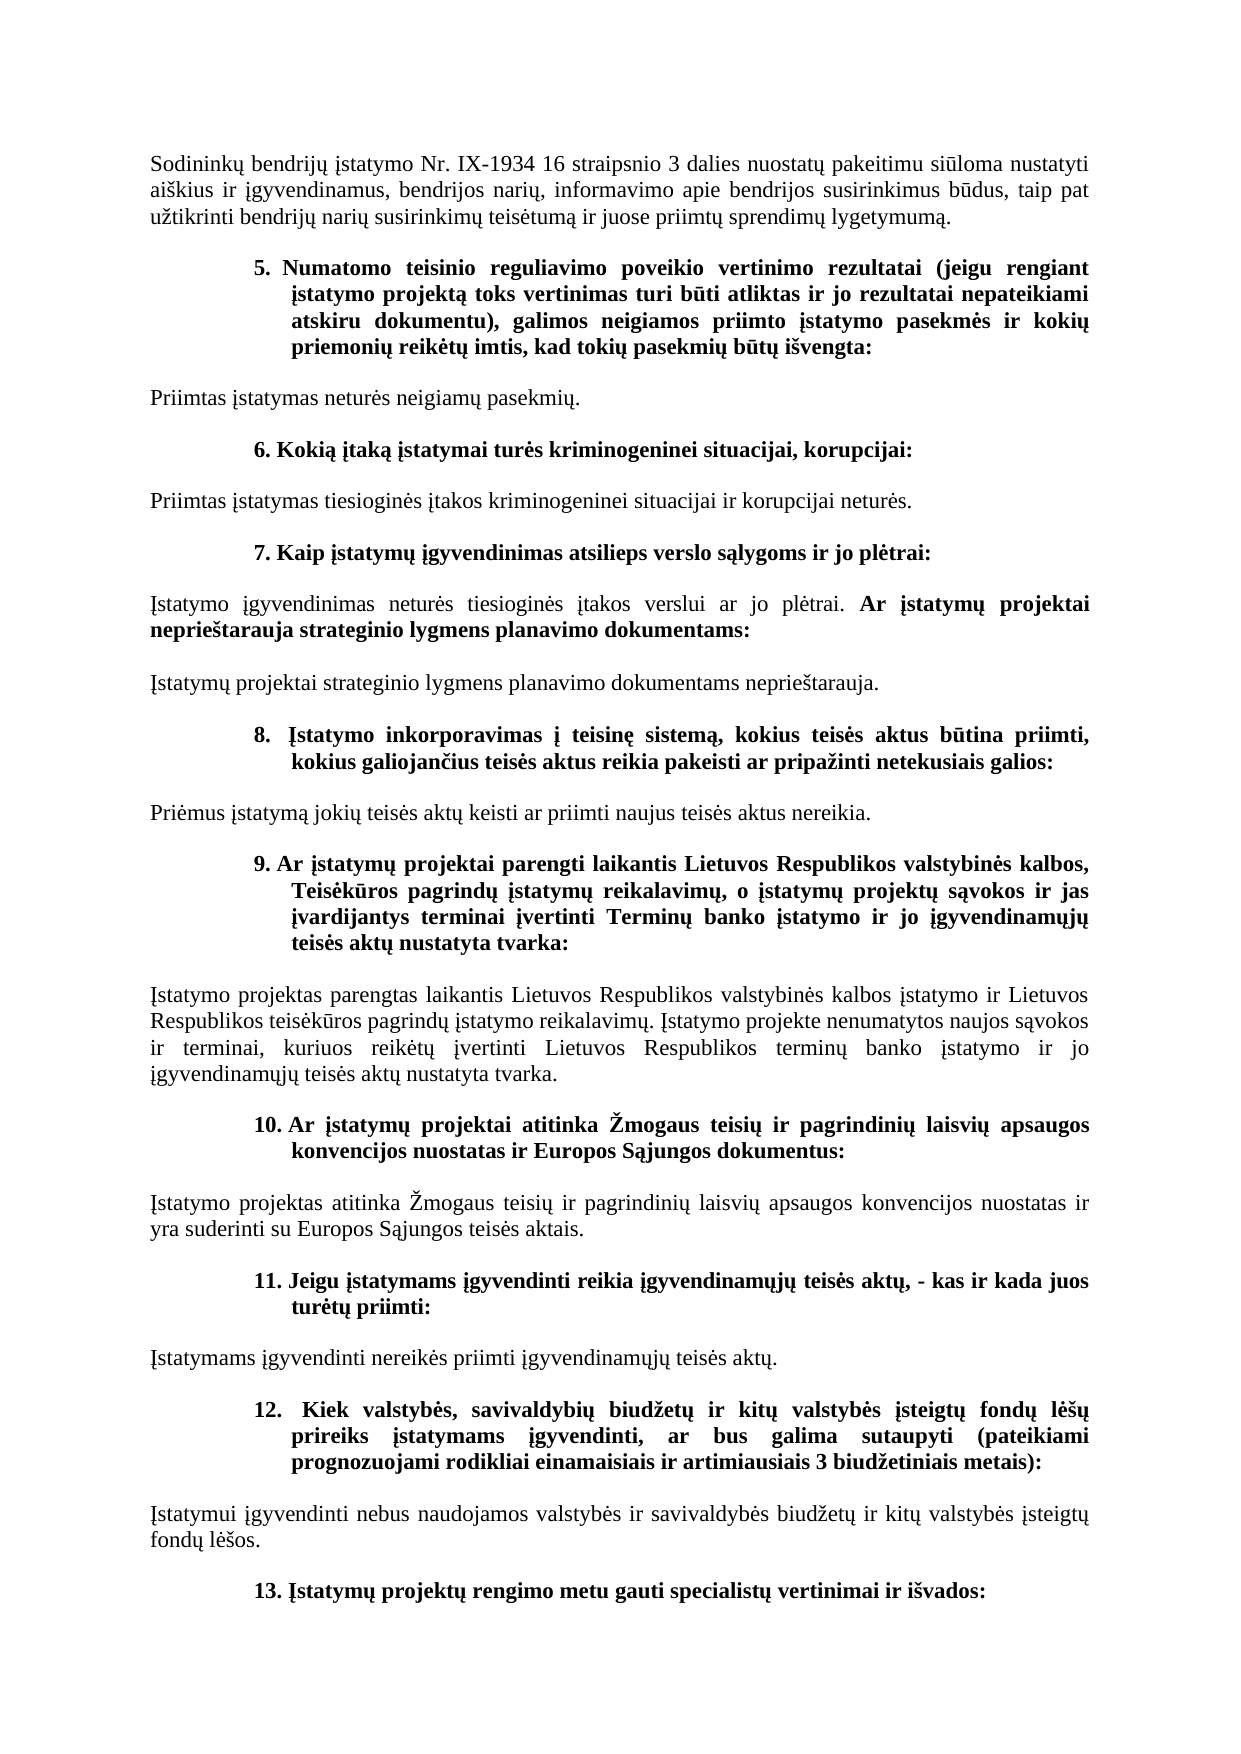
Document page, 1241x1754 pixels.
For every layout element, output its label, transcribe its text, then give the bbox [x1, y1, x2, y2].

list Numatomo teisinio reguliavimo poveikio vertinimo rezultatai (jeigu rengiant įstatymo projektą toks vertinimas turi būti atliktas ir jo rezultatai nepateikiami atskiru dokumentu), galimos neigiamos priimto įstatymo pasekmės ir kokių priemonių reikėtų imtis, kad tokių pasekmių būtų išvengta: [253, 254, 1090, 359]
text Priėmus įstatymą jokių teisės aktų keisti ar priimti naujus teisės aktus nereikia. [150, 799, 1090, 825]
text Įstatymams įgyvendinti nereikės priimti įgyvendinamųjų teisės aktų. [150, 1344, 1090, 1371]
text Įstatymui įgyvendinti nebus naudojamos valstybės ir savivaldybės biudžetų ir kitų valstybės įsteigtų fondų lėšos. [150, 1500, 1090, 1552]
list Įstatymo inkorporavimas į teisinę sistemą, kokius teisės aktus būtina priimti, kokius galiojančius teisės aktus reikia pakeisti ar pripažinti netekusiais galios: [253, 721, 1090, 774]
text Priimtas įstatymas tiesioginės įtakos kriminogeninei situacijai ir korupcijai neturės. [150, 487, 1090, 513]
text Įstatymo įgyvendinimas neturės tiesioginės įtakos verslui ar jo plėtrai. Ar įstatymų projektai neprieštarauja strateginio lygmens planavimo dokumentams: [150, 590, 1090, 643]
list Jeigu įstatymams įgyvendinti reikia įgyvendinamųjų teisės aktų, - kas ir kada juos turėtų priimti: [253, 1267, 1090, 1319]
text Įstatymo projektas atitinka Žmogaus teisių ir pagrindinių laisvių apsaugos konvencijos nuostatas ir yra suderinti su Europos Sąjungos teisės aktais. [150, 1189, 1090, 1242]
list Kiek valstybės, savivaldybių biudžetų ir kitų valstybės įsteigtų fondų lėšų prireiks įstatymams įgyvendinti, ar bus galima sutaupyti (pateikiami prognozuojami rodikliai einamaisiais ir artimiausiais 3 biudžetiniais metais): [253, 1396, 1090, 1475]
list Kokią įtaką įstatymai turės kriminogeninei situacijai, korupcijai: [253, 436, 1090, 462]
text Priimtas įstatymas neturės neigiamų pasekmių. [150, 384, 1090, 411]
text Įstatymo projektas parengtas laikantis Lietuvos Respublikos valstybinės kalbos įstatymo ir Lietuvos Respublikos teisėkūros pagrindų įstatymo reikalavimų. Įstatymo projekte nenumatytos naujos sąvokos ir terminai, kuriuos reikėtų įvertinti Lietuvos Respublikos terminų banko įstatymo ir jo įgyvendinamųjų teisės aktų nustatyta tvarka. [150, 981, 1090, 1086]
list Ar įstatymų projektai atitinka Žmogaus teisių ir pagrindinių laisvių apsaugos konvencijos nuostatas ir Europos Sąjungos dokumentus: [253, 1111, 1090, 1164]
text Įstatymų projektai strateginio lygmens planavimo dokumentams neprieštarauja. [150, 668, 1090, 696]
list Kaip įstatymų įgyvendinimas atsilieps verslo sąlygoms ir jo plėtrai: [253, 538, 1090, 565]
text Sodininkų bendrijų įstatymo Nr. IX-1934 16 straipsnio 3 dalies nuostatų pakeitimu siūloma nustatyti aiškius ir įgyvendinamus, bendrijos narių, informavimo apie bendrijos susirinkimus būdus, taip pat užtikrinti bendrijų narių susirinkimų teisėtumą ir juose priimtų sprendimų lygetymumą. [150, 150, 1090, 229]
list Įstatymų projektų rengimo metu gauti specialistų vertinimai ir išvados: [253, 1577, 1090, 1604]
list Ar įstatymų projektai parengti laikantis Lietuvos Respublikos valstybinės kalbos, Teisėkūros pagrindų įstatymų reikalavimų, o įstatymų projektų sąvokos ir jas įvardijantys terminai įvertinti Terminų banko įstatymo ir jo įgyvendinamųjų teisės aktų nustatyta tvarka: [253, 850, 1090, 956]
